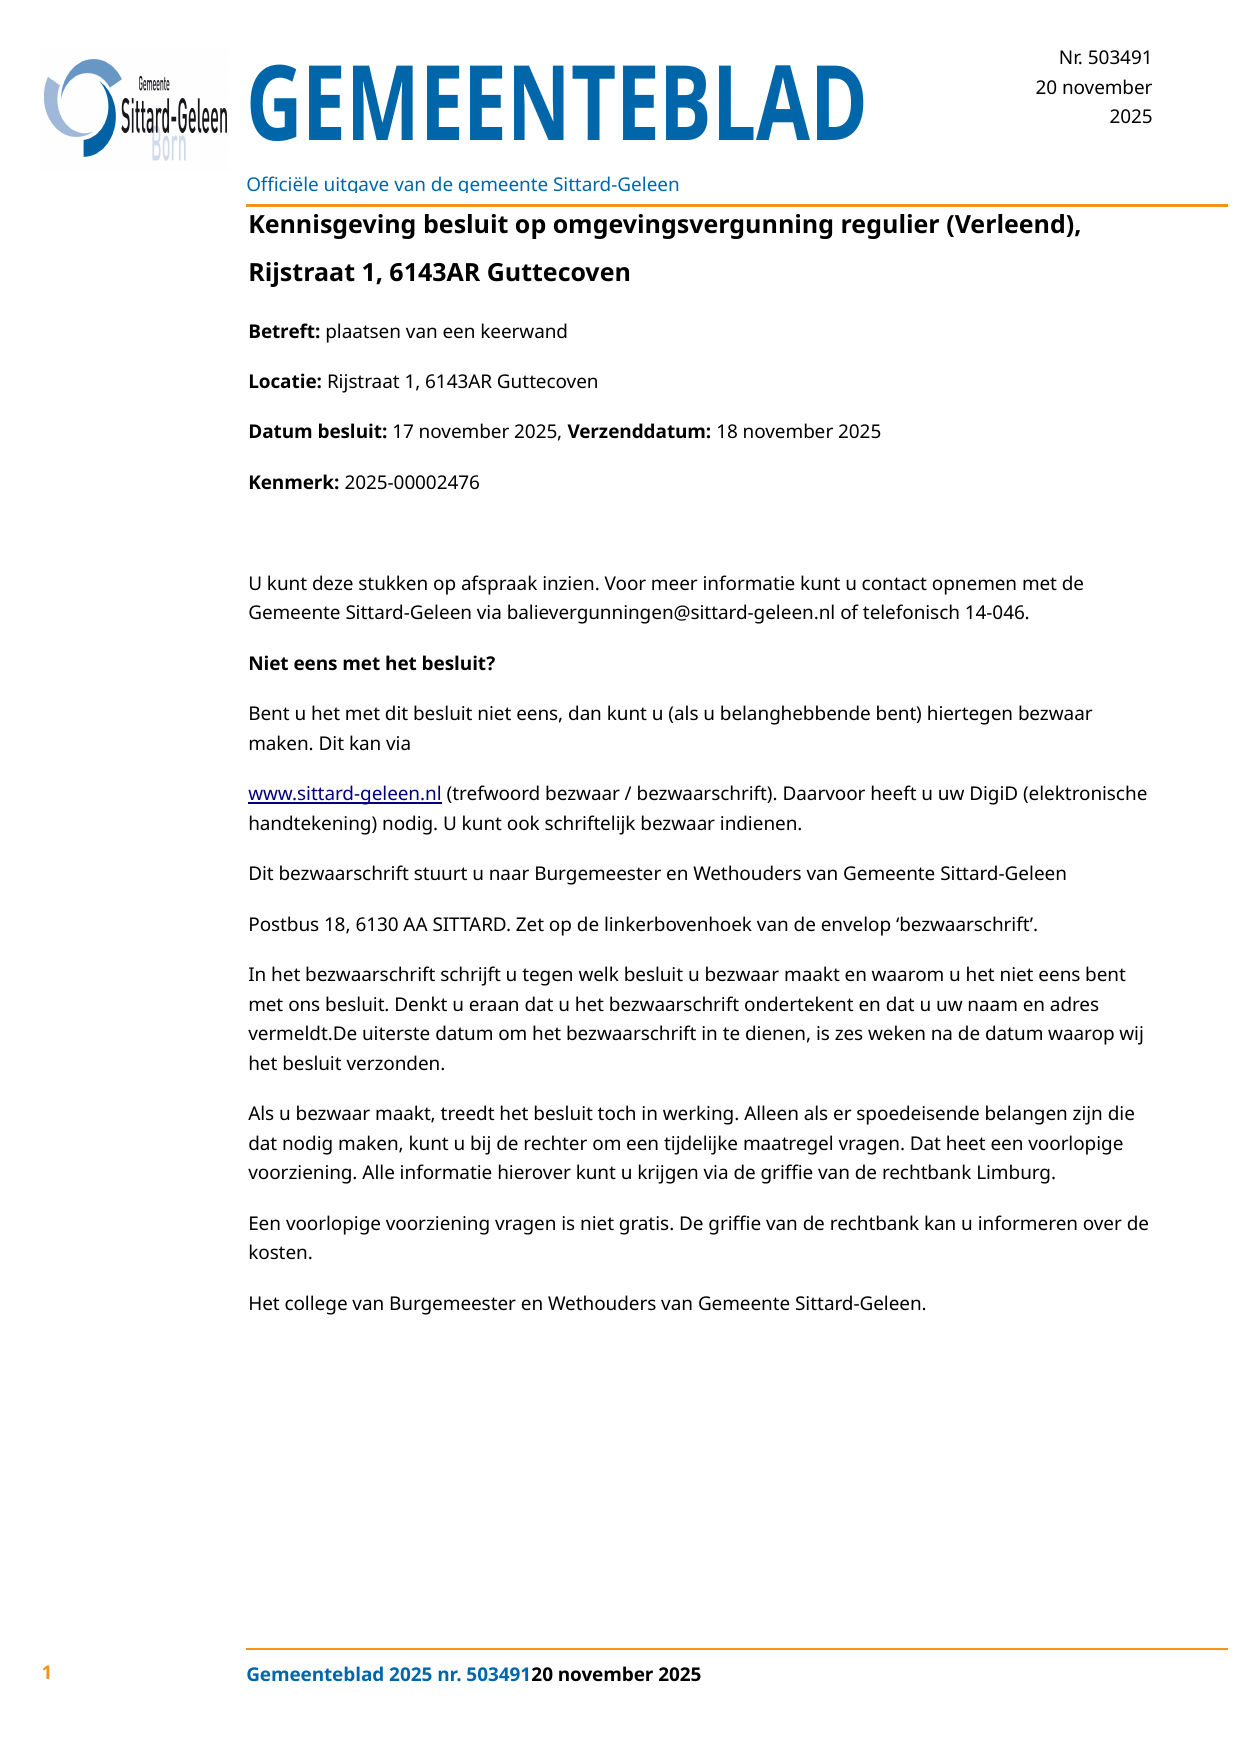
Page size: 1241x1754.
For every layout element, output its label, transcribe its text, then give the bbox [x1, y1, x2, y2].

text Een voorlopige voorziening vragen is niet gratis. De griffie van de rechtbank kan u informeren over de kosten. [248, 1210, 1152, 1265]
text U kunt deze stukken op afspraak inzien. Voor meer informatie kunt u contact opnemen met de Gemeente Sittard-Geleen via balievergunningen@sittard-geleen.nl of telefonisch 14-046. [248, 570, 1152, 625]
picture [41, 47, 231, 172]
text Bent u het met dit besluit niet eens, dan kunt u (als u belanghebbende bent) hiertegen bezwaar maken. Dit kan via [248, 700, 1152, 756]
text Betreft: plaatsen van een keerwand [248, 318, 1152, 344]
text Dit bezwaarschrift stuurt u naar Burgemeester en Wethouders van Gemeente Sittard-Geleen [248, 860, 1152, 886]
text www.sittard-geleen.nl (trefwoord bezwaar / bezwaarschrift). Daarvoor heeft u uw DigiD (elektronische handtekening) nodig. U kunt ook schriftelijk bezwaar indienen. [248, 780, 1152, 836]
text Datum besluit: 17 november 2025, Verzenddatum: 18 november 2025 [248, 419, 1152, 444]
text Locatie: Rijstraat 1, 6143AR Guttecoven [248, 368, 1152, 394]
text In het bezwaarschrift schrijft u tegen welk besluit u bezwaar maakt en waarom u het niet eens bent met ons besluit. Denkt u eraan dat u het bezwaarschrift ondertekent en dat u uw naam en adres vermeldt.De uiterste datum om het bezwaarschrift in te dienen, is zes weken na de datum waarop wij het besluit verzonden. [248, 961, 1152, 1076]
text Niet eens met het besluit? [248, 650, 1152, 676]
text Postbus 18, 6130 AA SITTARD. Zet op de linkerbovenhoek van de envelop ‘bezwaarschrift’. [248, 911, 1152, 937]
text Als u bezwaar maakt, treedt het besluit toch in werking. Alleen als er spoedeisende belangen zijn die dat nodig maken, kunt u bij de rechter om een tijdelijke maatregel vragen. Dat heet een voorlopige voorziening. Alle informatie hierover kunt u krijgen via de griffie van de rechtbank Limburg. [248, 1100, 1152, 1185]
text Kennisgeving besluit op omgevingsvergunning regulier (Verleend), Rijstraat 1, 6143AR Guttecoven [248, 207, 1152, 288]
text Het college van Burgemeester en Wethouders van Gemeente Sittard-Geleen. [248, 1290, 1152, 1316]
text Kenmerk: 2025-00002476 [248, 469, 1152, 495]
